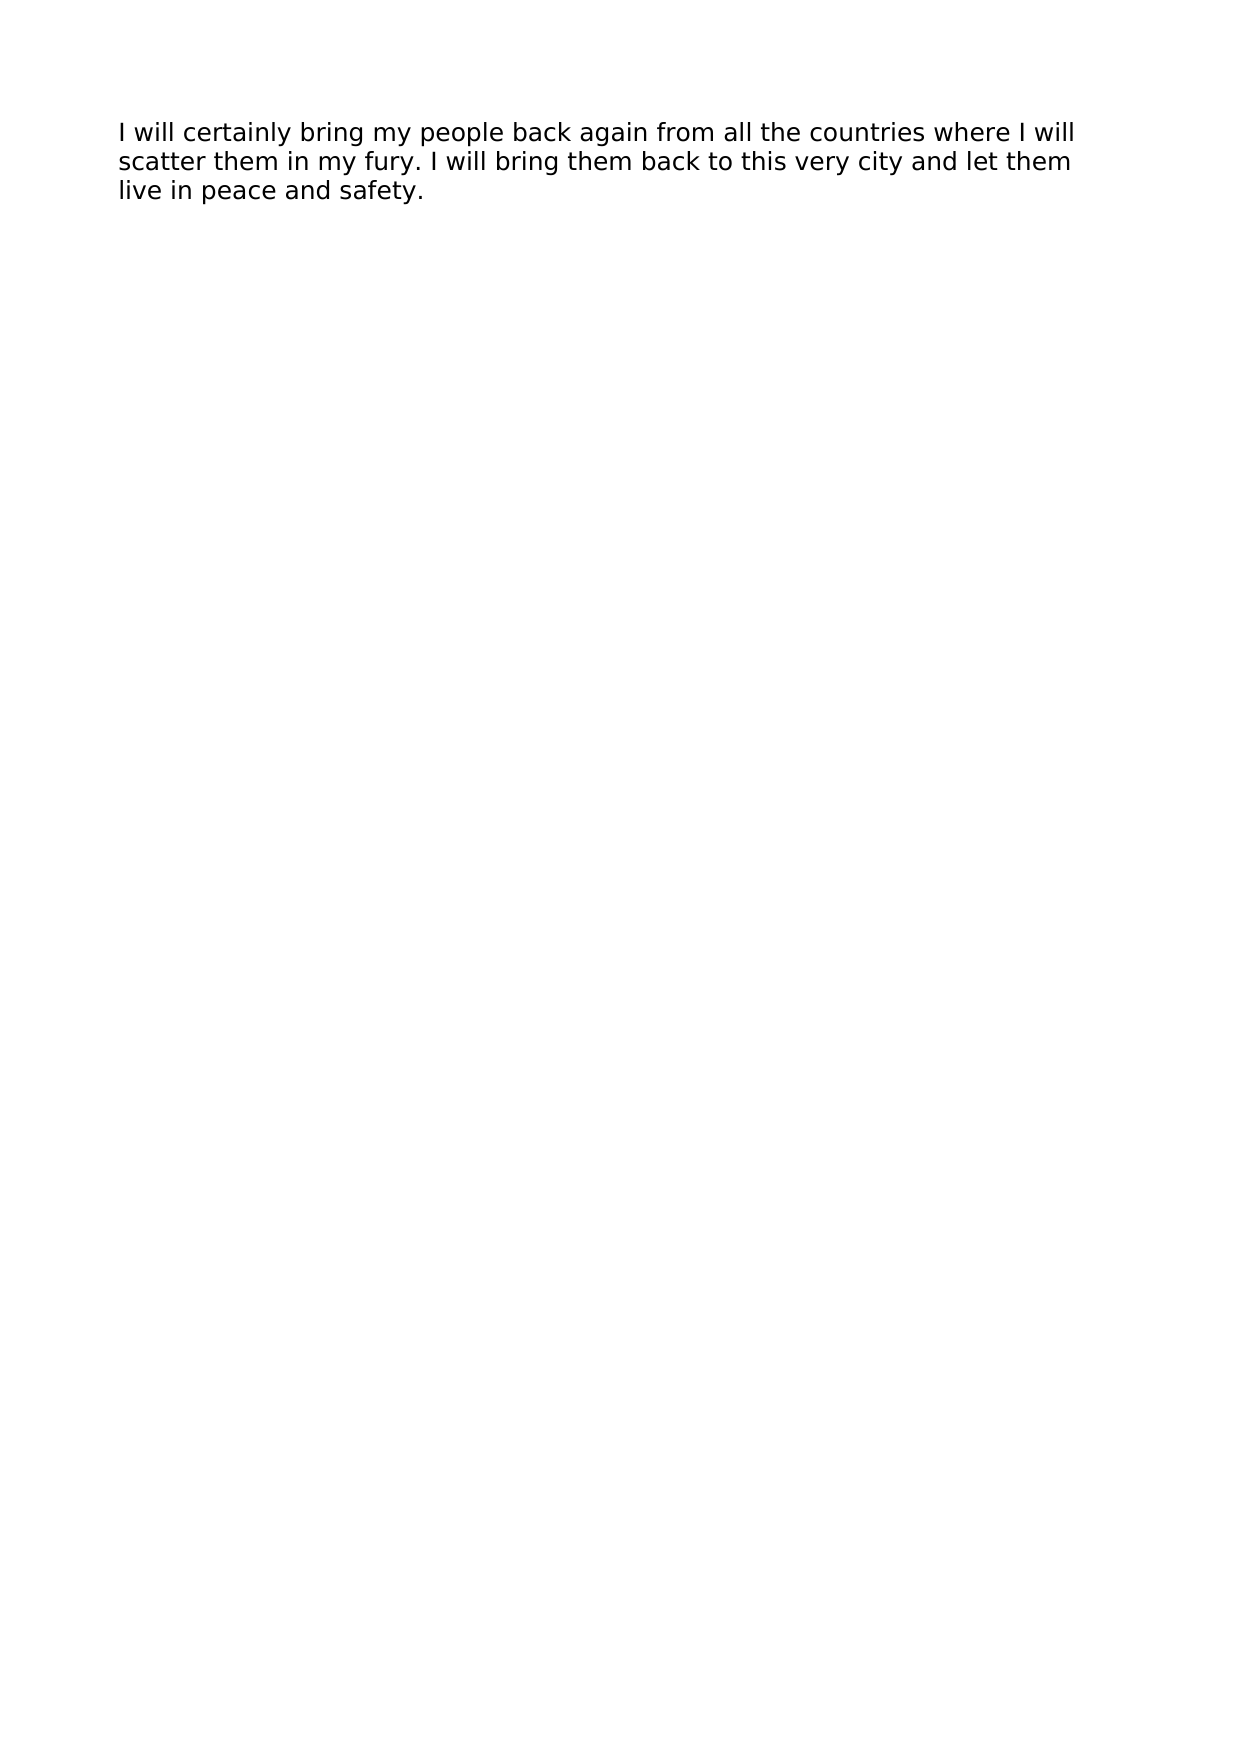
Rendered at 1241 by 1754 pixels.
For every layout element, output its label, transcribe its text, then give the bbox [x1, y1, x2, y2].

text I will certainly bring my people back again from all the countries where I will scatter them in my fury. I will bring them back to this very city and let them live in peace and safety. [118, 118, 1122, 206]
